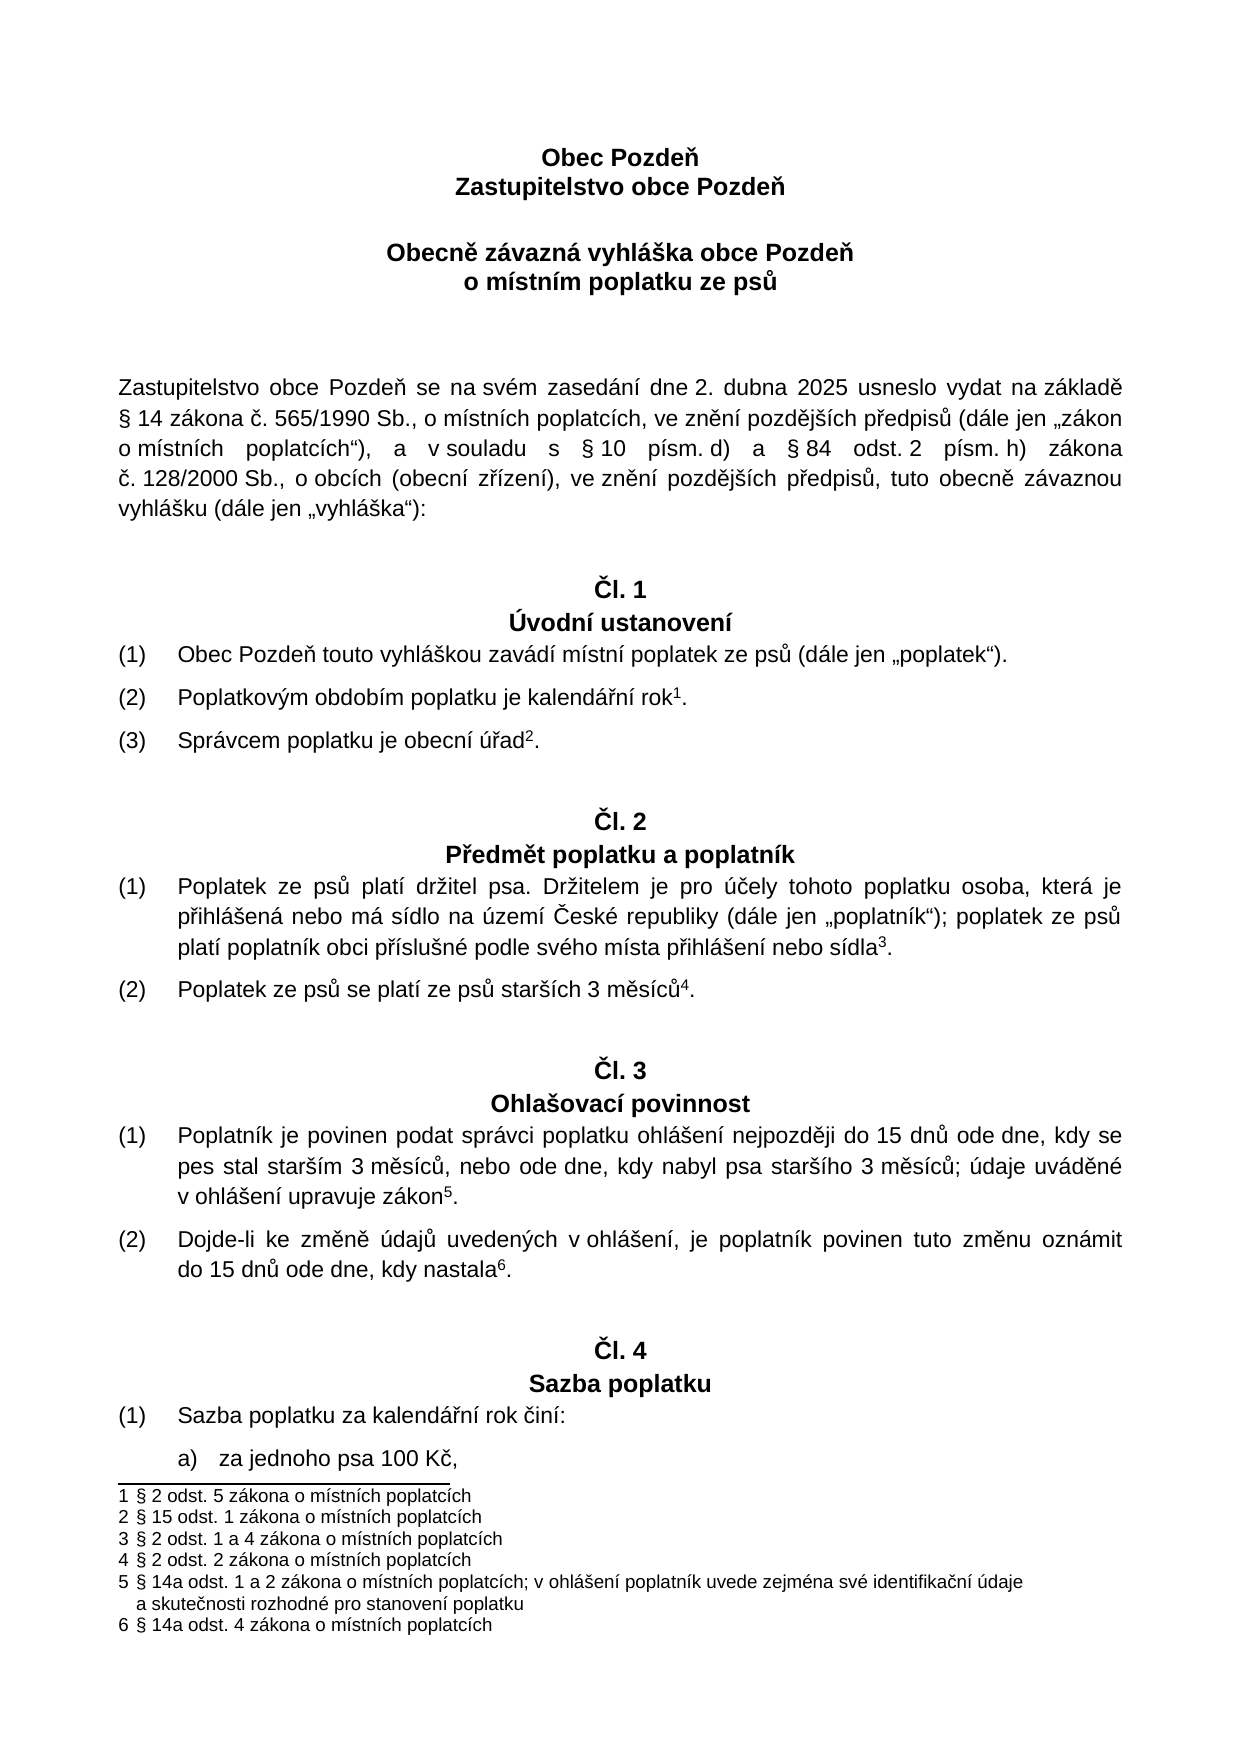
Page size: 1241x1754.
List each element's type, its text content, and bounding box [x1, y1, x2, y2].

list § 2 odst. 2 zákona o místních poplatcích [118, 1549, 1122, 1571]
list Poplatník je povinen podat správci poplatku ohlášení nejpozději do 15 dnů ode dne, kdy se pes stal starším 3 měsíců, nebo ode dne, kdy nabyl psa staršího 3 měsíců; údaje uváděné v ohlášení upravuje zákon. [118, 1122, 1122, 1209]
list § 2 odst. 1 a 4 zákona o místních poplatcích [118, 1528, 1122, 1549]
subtitle Čl. 4 Sazba poplatku [118, 1336, 1122, 1398]
list § 14a odst. 4 zákona o místních poplatcích [118, 1614, 1122, 1635]
list Správcem poplatku je obecní úřad. [118, 727, 1122, 753]
subtitle Čl. 3 Ohlašovací povinnost [118, 1056, 1122, 1118]
list § 2 odst. 5 zákona o místních poplatcích [118, 1484, 1122, 1506]
list Poplatkovým obdobím poplatku je kalendářní rok. [118, 684, 1122, 710]
subtitle Čl. 2 Předmět poplatku a poplatník [118, 807, 1122, 869]
list za jednoho psa 100 Kč, [177, 1445, 1122, 1471]
list § 14a odst. 1 a 2 zákona o místních poplatcích; v ohlášení poplatník uvede zejména své identifikační údaje a skutečnosti rozhodné pro stanovení poplatku [118, 1571, 1122, 1614]
list Poplatek ze psů se platí ze psů starších 3 měsíců. [118, 976, 1122, 1002]
subtitle Čl. 1 Úvodní ustanovení [118, 575, 1122, 637]
text Zastupitelstvo obce Pozdeň se na svém zasedání dne 2. dubna 2025 usneslo vydat na základě § 14 zákona č. 565/1990 Sb., o místních poplatcích, ve znění pozdějších předpisů (dále jen „zákon o místních poplatcích“), a v souladu s § 10 písm. d) a § 84 odst. 2 písm. h) zákona č. 128/2000 Sb., o obcích (obecní zřízení), ve znění pozdějších předpisů, tuto obecně závaznou vyhlášku (dále jen „vyhláška“): [118, 374, 1122, 521]
list Poplatek ze psů platí držitel psa. Držitelem je pro účely tohoto poplatku osoba, která je přihlášená nebo má sídlo na území České republiky (dále jen „poplatník“); poplatek ze psů platí poplatník obci příslušné podle svého místa přihlášení nebo sídla. [118, 873, 1122, 960]
list Sazba poplatku za kalendářní rok činí: [118, 1402, 1122, 1428]
subtitle Obecně závazná vyhláška obce Pozdeň o místním poplatku ze psů [118, 238, 1122, 295]
list Obec Pozdeň touto vyhláškou zavádí místní poplatek ze psů (dále jen „poplatek“). [118, 641, 1122, 668]
list § 15 odst. 1 zákona o místních poplatcích [118, 1506, 1122, 1528]
list Dojde-li ke změně údajů uvedených v ohlášení, je poplatník povinen tuto změnu oznámit do 15 dnů ode dne, kdy nastala. [118, 1226, 1122, 1282]
text Obec Pozdeň Zastupitelstvo obce Pozdeň [118, 143, 1122, 201]
